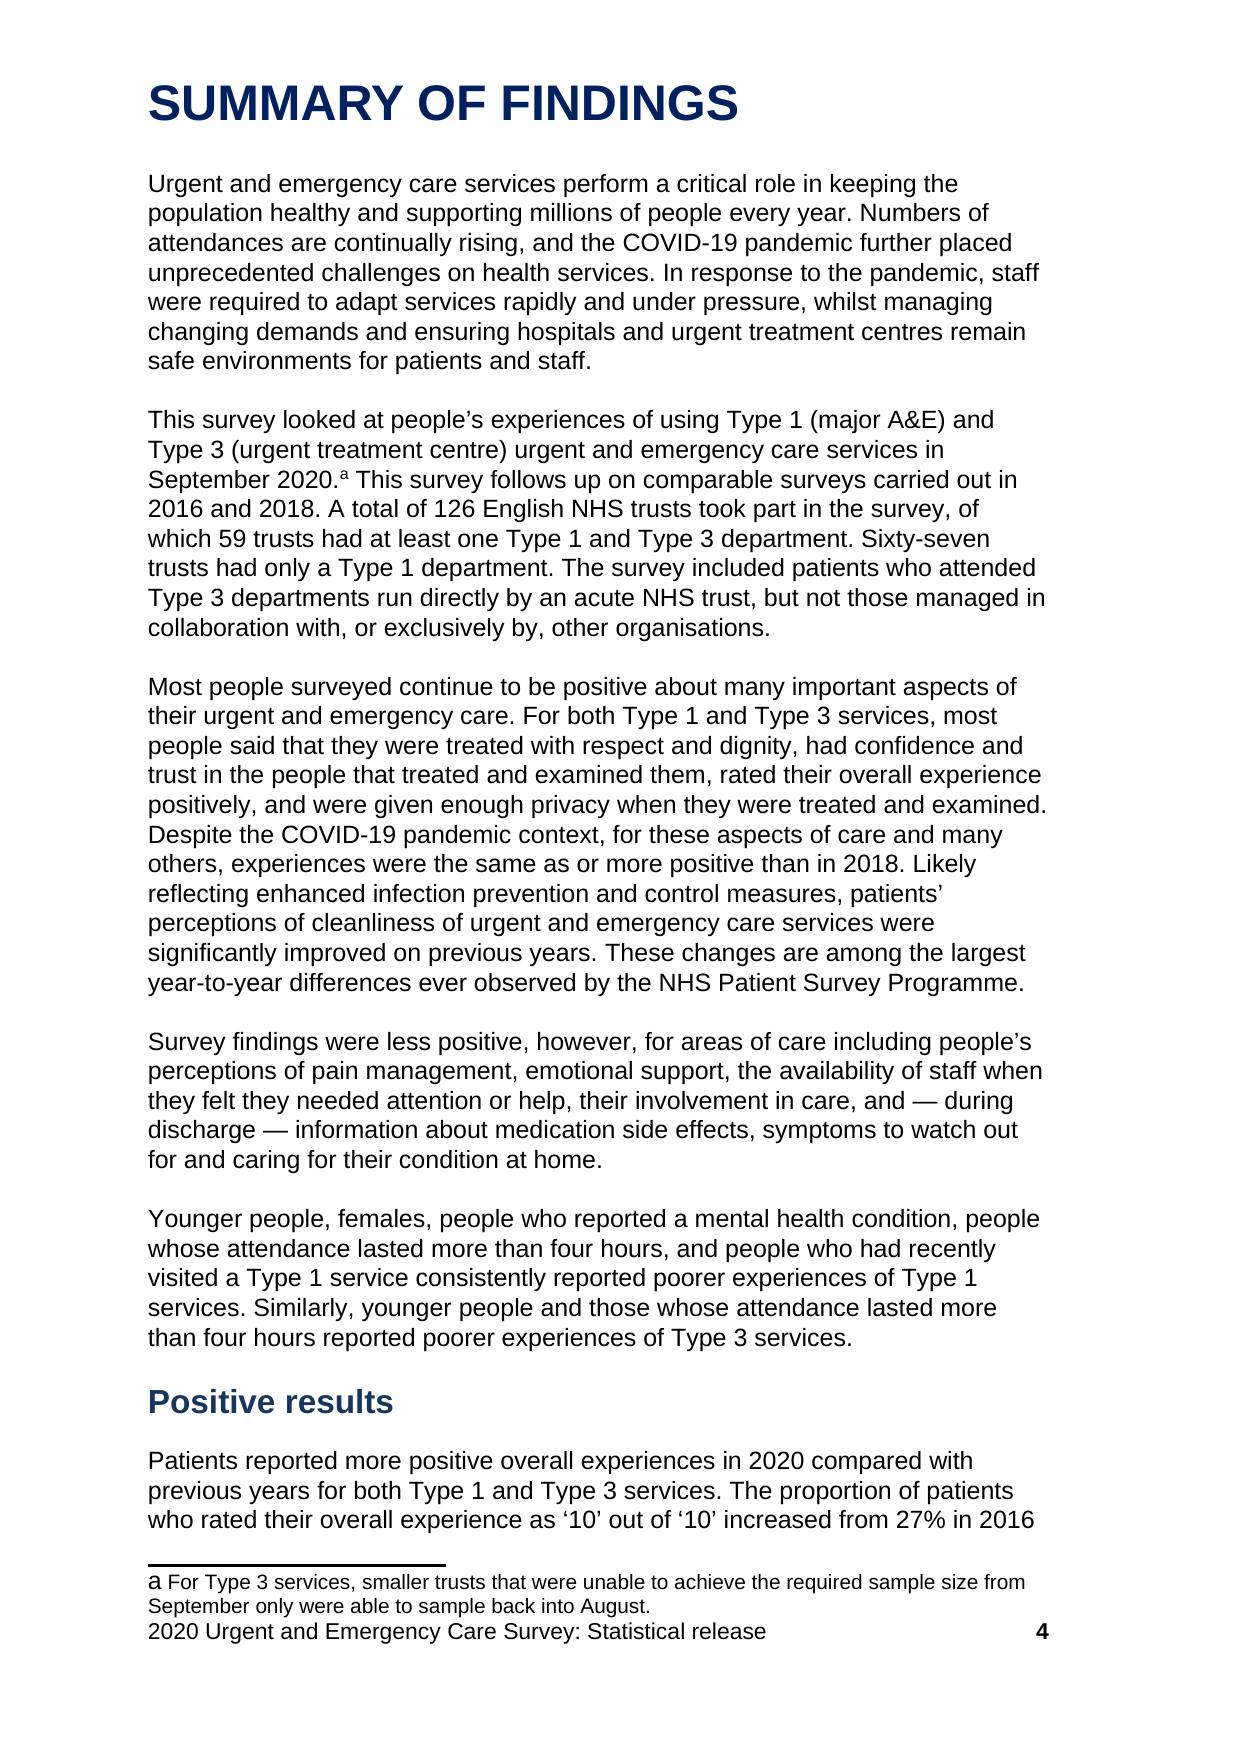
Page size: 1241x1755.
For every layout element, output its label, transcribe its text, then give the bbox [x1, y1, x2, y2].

text Urgent and emergency care services perform a critical role in keeping the population healthy and supporting millions of people every year. Numbers of attendances are continually rising, and the COVID-19 pandemic further placed unprecedented challenges on health services. In response to the pandemic, staff were required to adapt services rapidly and under pressure, whilst managing changing demands and ensuring hospitals and urgent treatment centres remain safe environments for patients and staff. [148, 169, 1048, 375]
text Patients reported more positive overall experiences in 2020 compared with previous years for both Type 1 and Type 3 services. The proportion of patients who rated their overall experience as ‘10’ out of ‘10’ increased from 27% in 2016 [148, 1446, 1048, 1534]
text This survey looked at people’s experiences of using Type 1 (major A&E) and Type 3 (urgent treatment centre) urgent and emergency care services in September 2020. This survey follows up on comparable surveys carried out in 2016 and 2018. A total of 126 English NHS trusts took part in the survey, of which 59 trusts had at least one Type 1 and Type 3 department. Sixty-seven trusts had only a Type 1 department. The survey included patients who attended Type 3 departments run directly by an acute NHS trust, but not those managed in collaboration with, or exclusively by, other organisations. [148, 406, 1048, 641]
text Summary of findings [148, 74, 1048, 131]
text Younger people, females, people who reported a mental health condition, people whose attendance lasted more than four hours, and people who had recently visited a Type 1 service consistently reported poorer experiences of Type 1 services. Similarly, younger people and those whose attendance lasted more than four hours reported poorer experiences of Type 3 services. [148, 1204, 1048, 1351]
subtitle Positive results [148, 1382, 1048, 1420]
text Survey findings were less positive, however, for areas of care including people’s perceptions of pain management, emotional support, the availability of staff when they felt they needed attention or help, their involvement in care, and — during discharge — information about medication side effects, symptoms to watch out for and caring for their condition at home. [148, 1027, 1048, 1174]
text For Type 3 services, smaller trusts that were unable to achieve the required sample size from September only were able to sample back into August. [148, 1566, 1048, 1618]
text Most people surveyed continue to be positive about many important aspects of their urgent and emergency care. For both Type 1 and Type 3 services, most people said that they were treated with respect and dignity, had confidence and trust in the people that treated and examined them, rated their overall experience positively, and were given enough privacy when they were treated and examined. Despite the COVID-19 pandemic context, for these aspects of care and many others, experiences were the same as or more positive than in 2018. Likely reflecting enhanced infection prevention and control measures, patients’ perceptions of cleanliness of urgent and emergency care services were significantly improved on previous years. These changes are among the largest year-to-year differences ever observed by the NHS Patient Survey Programme. [148, 672, 1048, 996]
